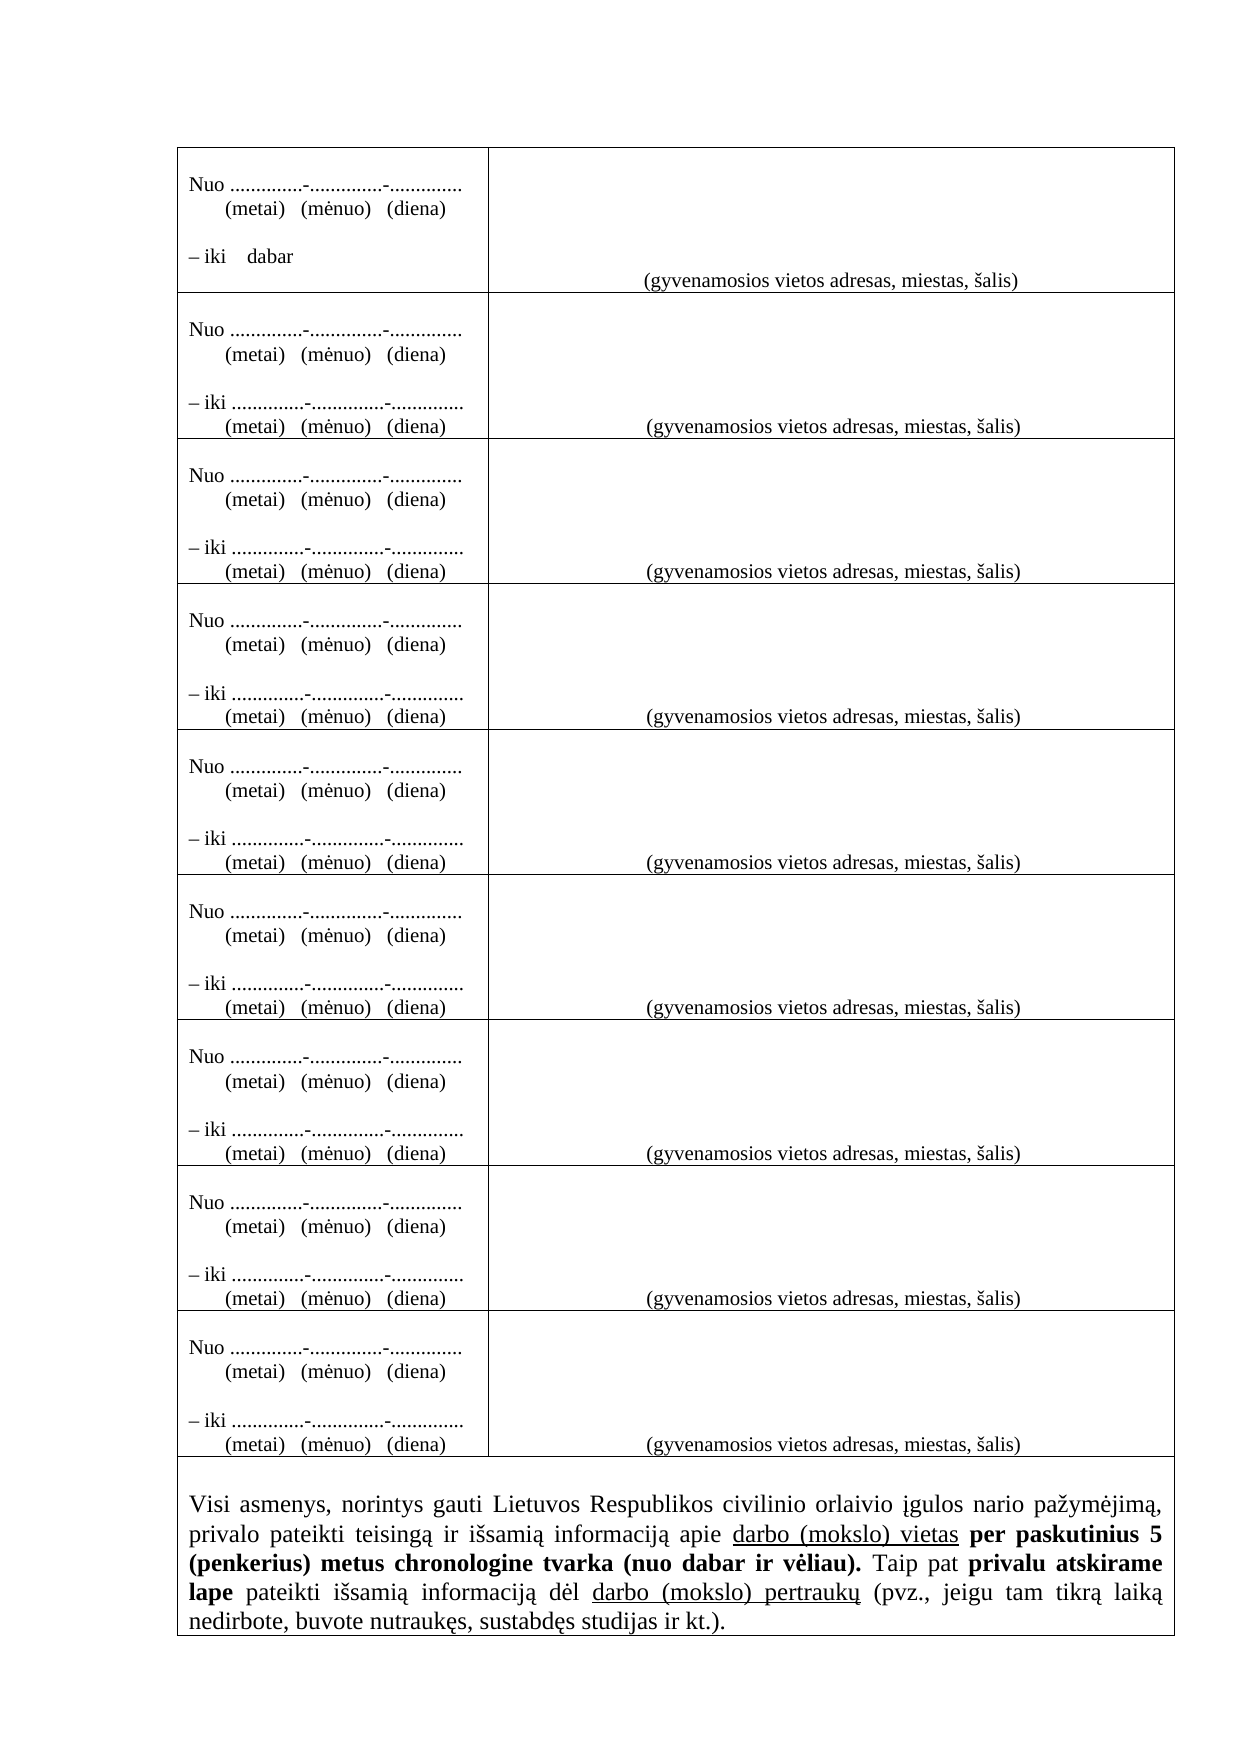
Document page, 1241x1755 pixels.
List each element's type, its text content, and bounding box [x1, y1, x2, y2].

table_cell Nuo ..............-..............-.............. (metai) (mėnuo) (diena) – iki ..............-..............-.............. (metai) (mėnuo) (diena) [178, 875, 488, 1019]
table_cell (gyvenamosios vietos adresas, miestas, šalis) [489, 1166, 1174, 1310]
table_cell (gyvenamosios vietos adresas, miestas, šalis) [489, 730, 1174, 874]
table_cell (gyvenamosios vietos adresas, miestas, šalis) [489, 1020, 1174, 1165]
table_cell Nuo ..............-..............-.............. (metai) (mėnuo) (diena) – iki ..............-..............-.............. (metai) (mėnuo) (diena) [178, 1020, 488, 1165]
table_cell Nuo ..............-..............-.............. (metai) (mėnuo) (diena) – iki ..............-..............-.............. (metai) (mėnuo) (diena) [178, 293, 488, 438]
table_cell Nuo ..............-..............-.............. (metai) (mėnuo) (diena) – iki dabar [178, 148, 488, 292]
table_cell (gyvenamosios vietos adresas, miestas, šalis) [489, 293, 1174, 438]
table_cell Nuo ..............-..............-.............. (metai) (mėnuo) (diena) – iki ..............-..............-.............. (metai) (mėnuo) (diena) [178, 439, 488, 583]
table_cell Nuo ..............-..............-.............. (metai) (mėnuo) (diena) – iki ..............-..............-.............. (metai) (mėnuo) (diena) [178, 1166, 488, 1310]
table_cell (gyvenamosios vietos adresas, miestas, šalis) [489, 875, 1174, 1019]
table_cell Nuo ..............-..............-.............. (metai) (mėnuo) (diena) – iki ..............-..............-.............. (metai) (mėnuo) (diena) [178, 1311, 488, 1456]
table_cell (gyvenamosios vietos adresas, miestas, šalis) [489, 584, 1174, 728]
table_cell Nuo ..............-..............-.............. (metai) (mėnuo) (diena) – iki ..............-..............-.............. (metai) (mėnuo) (diena) [178, 730, 488, 874]
table_cell (gyvenamosios vietos adresas, miestas, šalis) [489, 439, 1174, 583]
table_cell Visi asmenys, norintys gauti Lietuvos Respublikos civilinio orlaivio įgulos nario pažymėjimą, privalo pateikti teisingą ir išsamią informaciją apie darbo (mokslo) vietas per paskutinius 5 (penkerius) metus chronologine tvarka (nuo dabar ir vėliau). Taip pat privalu atskirame lape pateikti išsamią informaciją dėl darbo (mokslo) pertraukų (pvz., jeigu tam tikrą laiką nedirbote, buvote nutraukęs, sustabdęs studijas ir kt.). [178, 1457, 1174, 1634]
table_cell Nuo ..............-..............-.............. (metai) (mėnuo) (diena) – iki ..............-..............-.............. (metai) (mėnuo) (diena) [178, 584, 488, 728]
table_cell (gyvenamosios vietos adresas, miestas, šalis) [489, 1311, 1174, 1456]
table_cell (gyvenamosios vietos adresas, miestas, šalis) [489, 148, 1174, 292]
